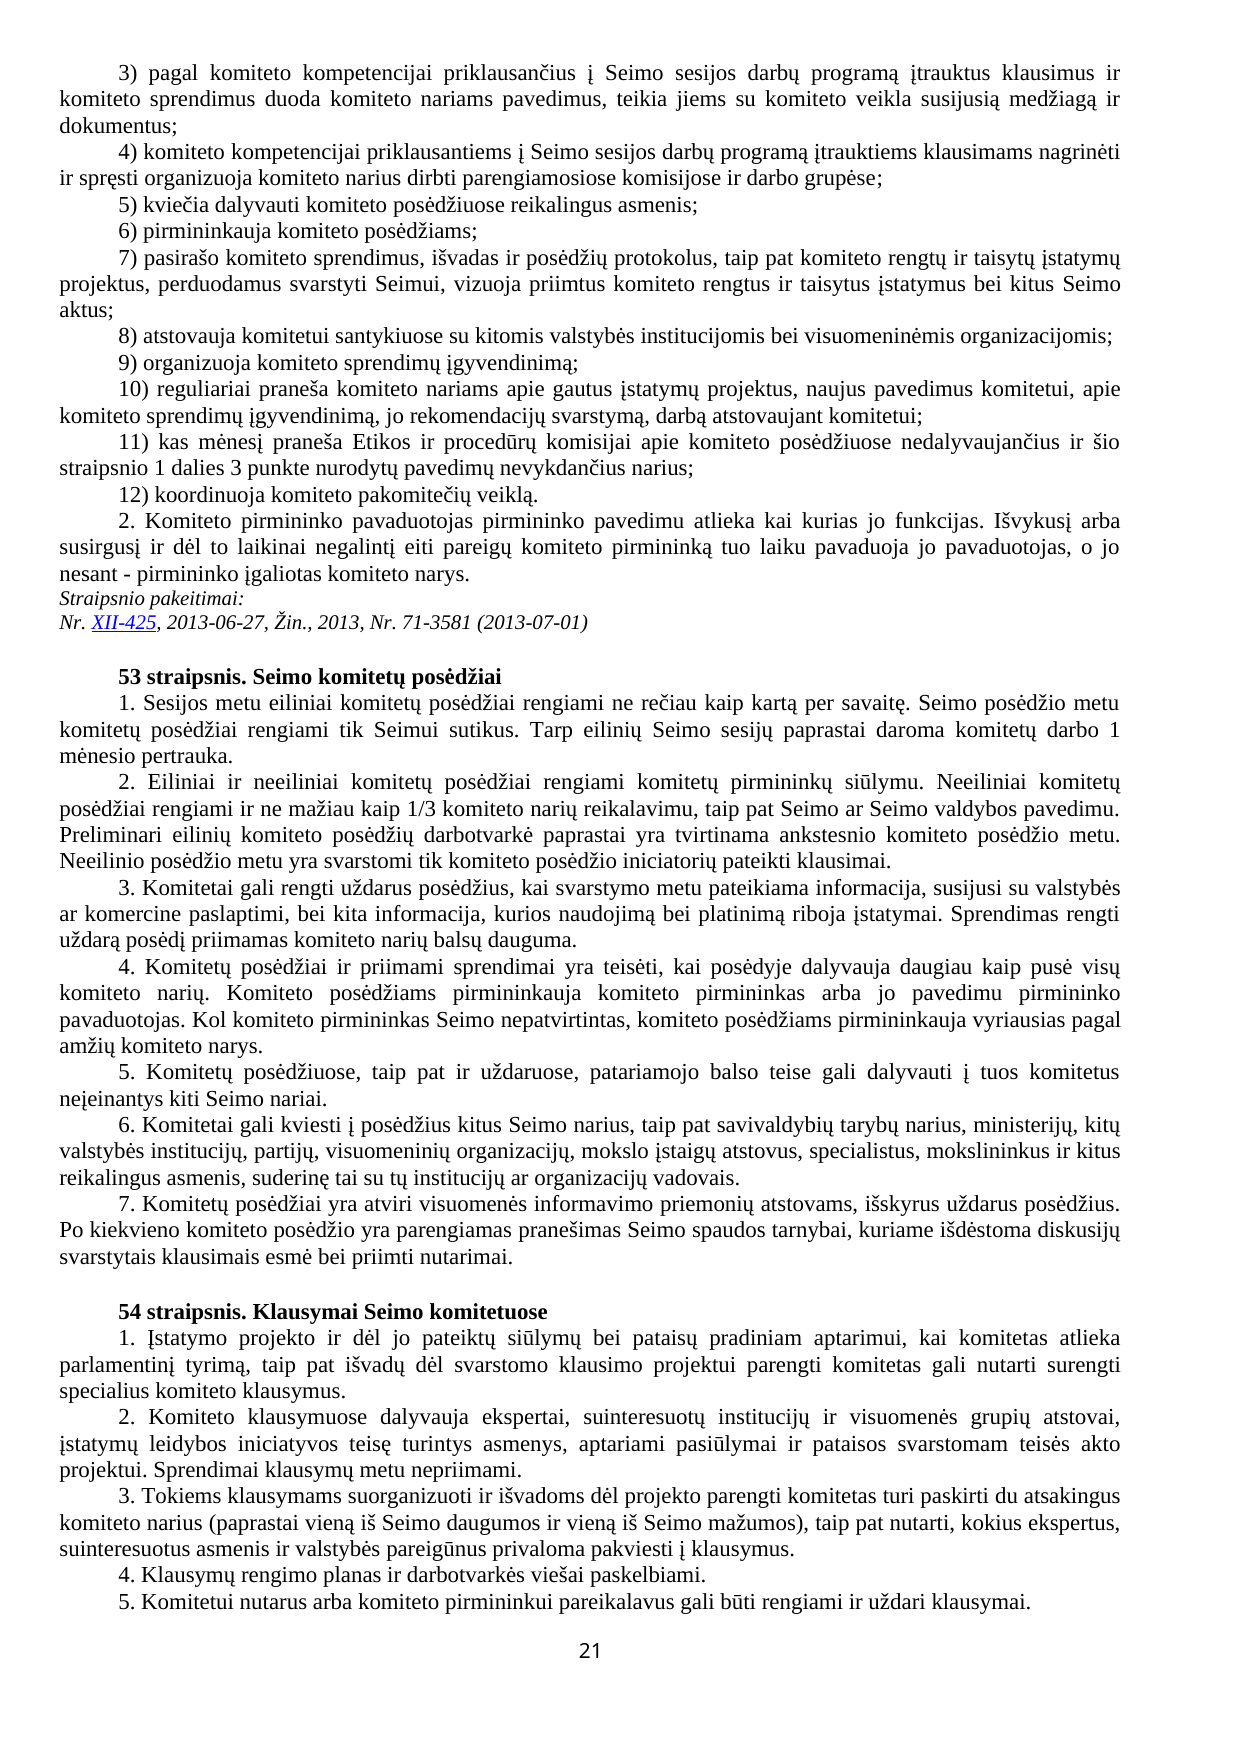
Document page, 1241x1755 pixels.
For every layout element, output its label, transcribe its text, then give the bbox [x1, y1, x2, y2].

text 5. Komitetų posėdžiuose, taip pat ir uždaruose, patariamojo balso teise gali dalyvauti į tuos komitetus neįeinantys kiti Seimo nariai. [59, 1058, 1122, 1111]
text 4. Komitetų posėdžiai ir priimami sprendimai yra teisėti, kai posėdyje dalyvauja daugiau kaip pusė visų komiteto narių. Komiteto posėdžiams pirmininkauja komiteto pirmininkas arba jo pavedimu pirmininko pavaduotojas. Kol komiteto pirmininkas Seimo nepatvirtintas, komiteto posėdžiams pirmininkauja vyriausias pagal amžių komiteto narys. [59, 953, 1122, 1058]
text 3) pagal komiteto kompetencijai priklausančius į Seimo sesijos darbų programą įtrauktus klausimus ir komiteto sprendimus duoda komiteto nariams pavedimus, teikia jiems su komiteto veikla susijusią medžiagą ir dokumentus; [59, 59, 1122, 138]
text 7) pasirašo komiteto sprendimus, išvadas ir posėdžių protokolus, taip pat komiteto rengtų ir taisytų įstatymų projektus, perduodamus svarstyti Seimui, vizuoja priimtus komiteto rengtus ir taisytus įstatymus bei kitus Seimo aktus; [59, 243, 1122, 323]
text 54 straipsnis. Klausymai Seimo komitetuose [59, 1298, 1122, 1324]
text 5) kviečia dalyvauti komiteto posėdžiuose reikalingus asmenis; [59, 191, 1122, 217]
text 4. Klausymų rengimo planas ir darbotvarkės viešai paskelbiami. [59, 1561, 1122, 1588]
text 2. Komiteto klausymuose dalyvauja ekspertai, suinteresuotų institucijų ir visuomenės grupių atstovai, įstatymų leidybos iniciatyvos teisę turintys asmenys, aptariami pasiūlymai ir pataisos svarstomam teisės akto projektui. Sprendimai klausymų metu nepriimami. [59, 1403, 1122, 1482]
text 3. Tokiems klausymams suorganizuoti ir išvadoms dėl projekto parengti komitetas turi paskirti du atsakingus komiteto narius (paprastai vieną iš Seimo daugumos ir vieną iš Seimo mažumos), taip pat nutarti, kokius ekspertus, suinteresuotus asmenis ir valstybės pareigūnus privaloma pakviesti į klausymus. [59, 1482, 1122, 1561]
text 3. Komitetai gali rengti uždarus posėdžius, kai svarstymo metu pateikiama informacija, susijusi su valstybės ar komercine paslaptimi, bei kita informacija, kurios naudojimą bei platinimą riboja įstatymai. Sprendimas rengti uždarą posėdį priimamas komiteto narių balsų dauguma. [59, 874, 1122, 953]
text 4) komiteto kompetencijai priklausantiems į Seimo sesijos darbų programą įtrauktiems klausimams nagrinėti ir spręsti organizuoja komiteto narius dirbti parengiamosiose komisijose ir darbo grupėse; [59, 138, 1122, 191]
text 6) pirmininkauja komiteto posėdžiams; [59, 217, 1122, 243]
text 8) atstovauja komitetui santykiuose su kitomis valstybės institucijomis bei visuomeninėmis organizacijomis; [59, 323, 1122, 349]
text 10) reguliariai praneša komiteto nariams apie gautus įstatymų projektus, naujus pavedimus komitetui, apie komiteto sprendimų įgyvendinimą, jo rekomendacijų svarstymą, darbą atstovaujant komitetui; [59, 375, 1122, 428]
text 2. Eiliniai ir neeiliniai komitetų posėdžiai rengiami komitetų pirmininkų siūlymu. Neeiliniai komitetų posėdžiai rengiami ir ne mažiau kaip 1/3 komiteto narių reikalavimu, taip pat Seimo ar Seimo valdybos pavedimu. Preliminari eilinių komiteto posėdžių darbotvarkė paprastai yra tvirtinama ankstesnio komiteto posėdžio metu. Neeilinio posėdžio metu yra svarstomi tik komiteto posėdžio iniciatorių pateikti klausimai. [59, 768, 1122, 874]
text Nr. XII-425, 2013-06-27, Žin., 2013, Nr. 71-3581 (2013-07-01) [59, 610, 1122, 634]
text 1. Įstatymo projekto ir dėl jo pateiktų siūlymų bei pataisų pradiniam aptarimui, kai komitetas atlieka parlamentinį tyrimą, taip pat išvadų dėl svarstomo klausimo projektui parengti komitetas gali nutarti surengti specialius komiteto klausymus. [59, 1324, 1122, 1403]
text 7. Komitetų posėdžiai yra atviri visuomenės informavimo priemonių atstovams, išskyrus uždarus posėdžius. Po kiekvieno komiteto posėdžio yra parengiamas pranešimas Seimo spaudos tarnybai, kuriame išdėstoma diskusijų svarstytais klausimais esmė bei priimti nutarimai. [59, 1190, 1122, 1269]
text 2. Komiteto pirmininko pavaduotojas pirmininko pavedimu atlieka kai kurias jo funkcijas. Išvykusį arba susirgusį ir dėl to laikinai negalintį eiti pareigų komiteto pirmininką tuo laiku pavaduoja jo pavaduotojas, o jo nesant - pirmininko įgaliotas komiteto narys. [59, 507, 1122, 586]
text 1. Sesijos metu eiliniai komitetų posėdžiai rengiami ne rečiau kaip kartą per savaitę. Seimo posėdžio metu komitetų posėdžiai rengiami tik Seimui sutikus. Tarp eilinių Seimo sesijų paprastai daroma komitetų darbo 1 mėnesio pertrauka. [59, 689, 1122, 768]
text 12) koordinuoja komiteto pakomitečių veiklą. [59, 481, 1122, 507]
text 53 straipsnis. Seimo komitetų posėdžiai [59, 663, 1122, 689]
text 11) kas mėnesį praneša Etikos ir procedūrų komisijai apie komiteto posėdžiuose nedalyvaujančius ir šio straipsnio 1 dalies 3 punkte nurodytų pavedimų nevykdančius narius; [59, 428, 1122, 481]
text Straipsnio pakeitimai: [59, 586, 1122, 610]
text 5. Komitetui nutarus arba komiteto pirmininkui pareikalavus gali būti rengiami ir uždari klausymai. [59, 1588, 1122, 1614]
text 9) organizuoja komiteto sprendimų įgyvendinimą; [59, 349, 1122, 375]
text 6. Komitetai gali kviesti į posėdžius kitus Seimo narius, taip pat savivaldybių tarybų narius, ministerijų, kitų valstybės institucijų, partijų, visuomeninių organizacijų, mokslo įstaigų atstovus, specialistus, mokslininkus ir kitus reikalingus asmenis, suderinę tai su tų institucijų ar organizacijų vadovais. [59, 1111, 1122, 1190]
